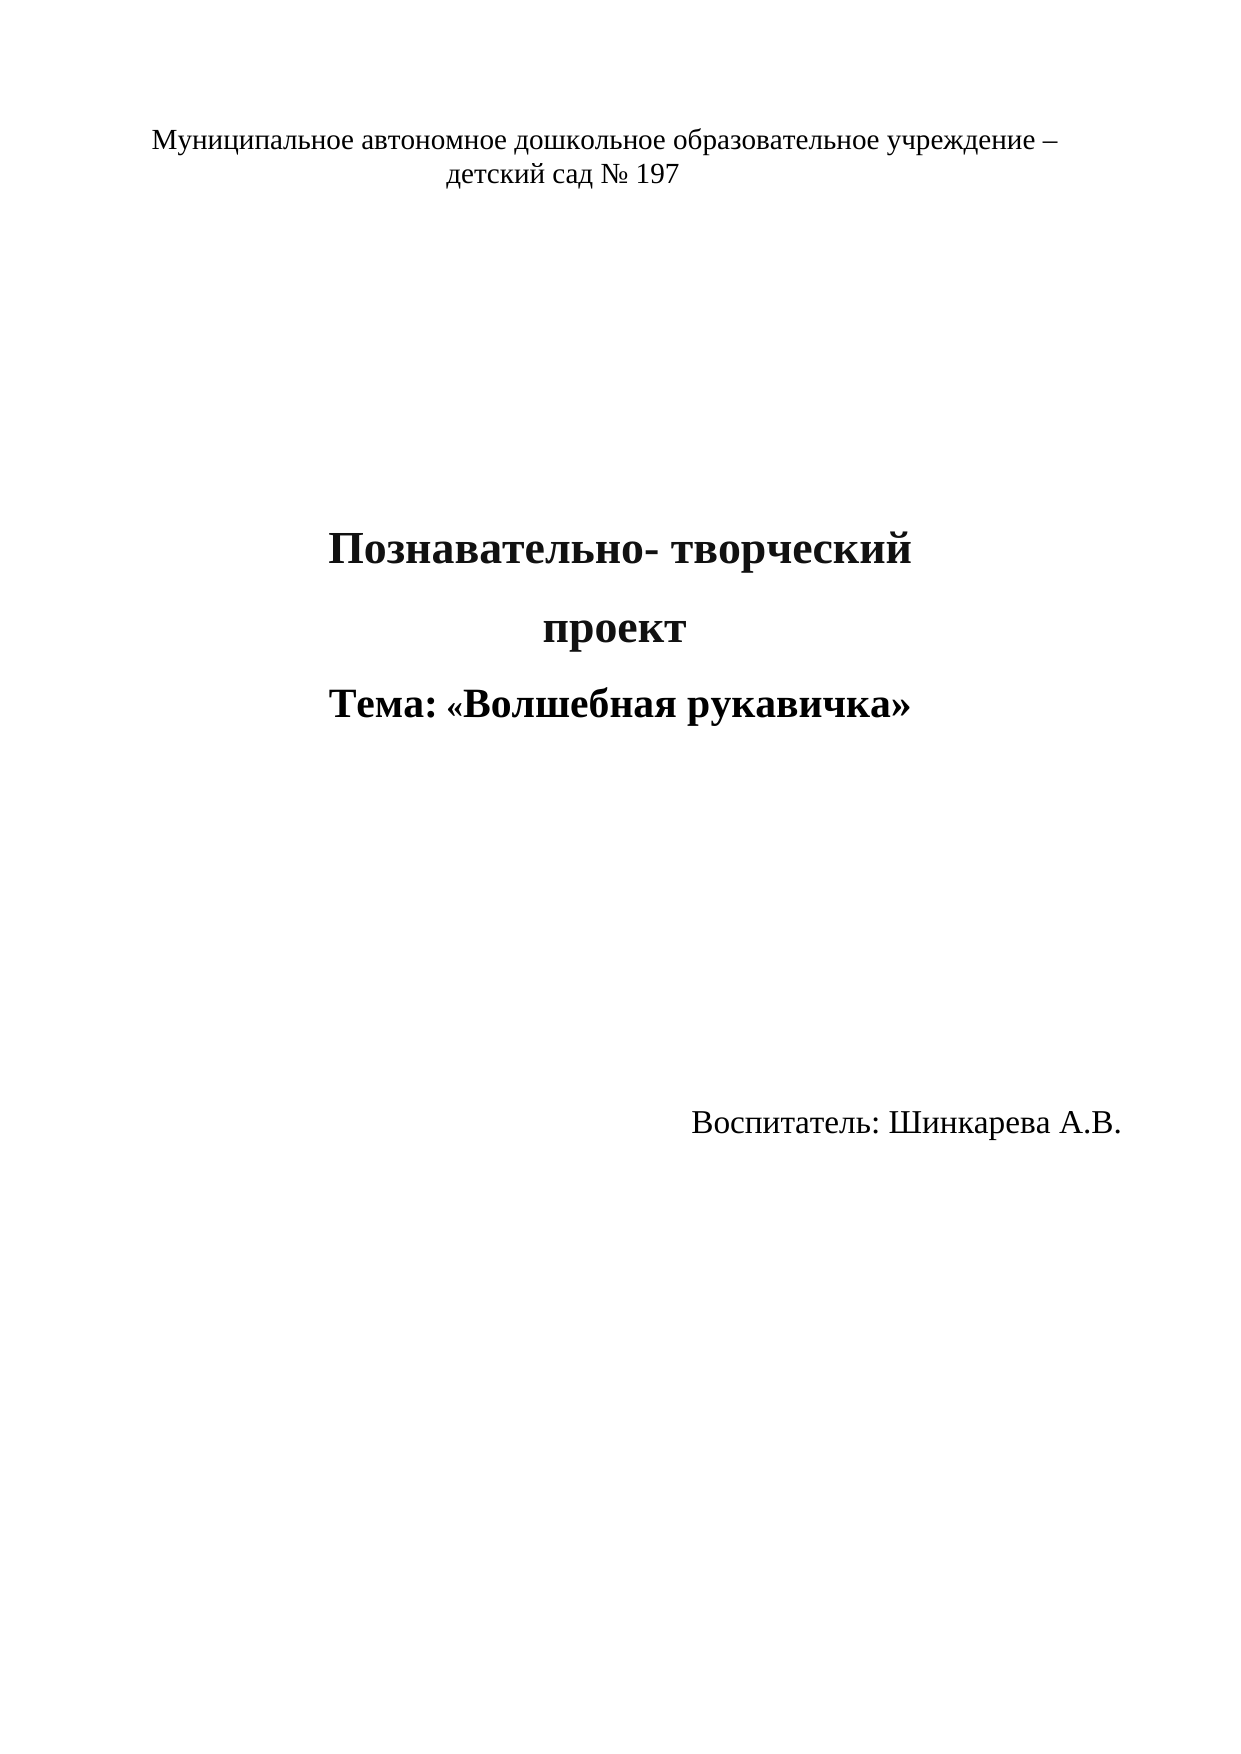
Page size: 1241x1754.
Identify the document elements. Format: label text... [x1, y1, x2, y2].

text детский сад № 197 [118, 156, 1122, 190]
text Познавательно- творческий [118, 521, 1122, 573]
text проект [118, 600, 1122, 652]
text Воспитатель: Шинкарева А.В. [118, 1103, 1122, 1141]
text Тема: «Волшебная рукавичка» [118, 679, 1122, 727]
text Муниципальное автономное дошкольное образовательное учреждение – [118, 118, 1122, 156]
